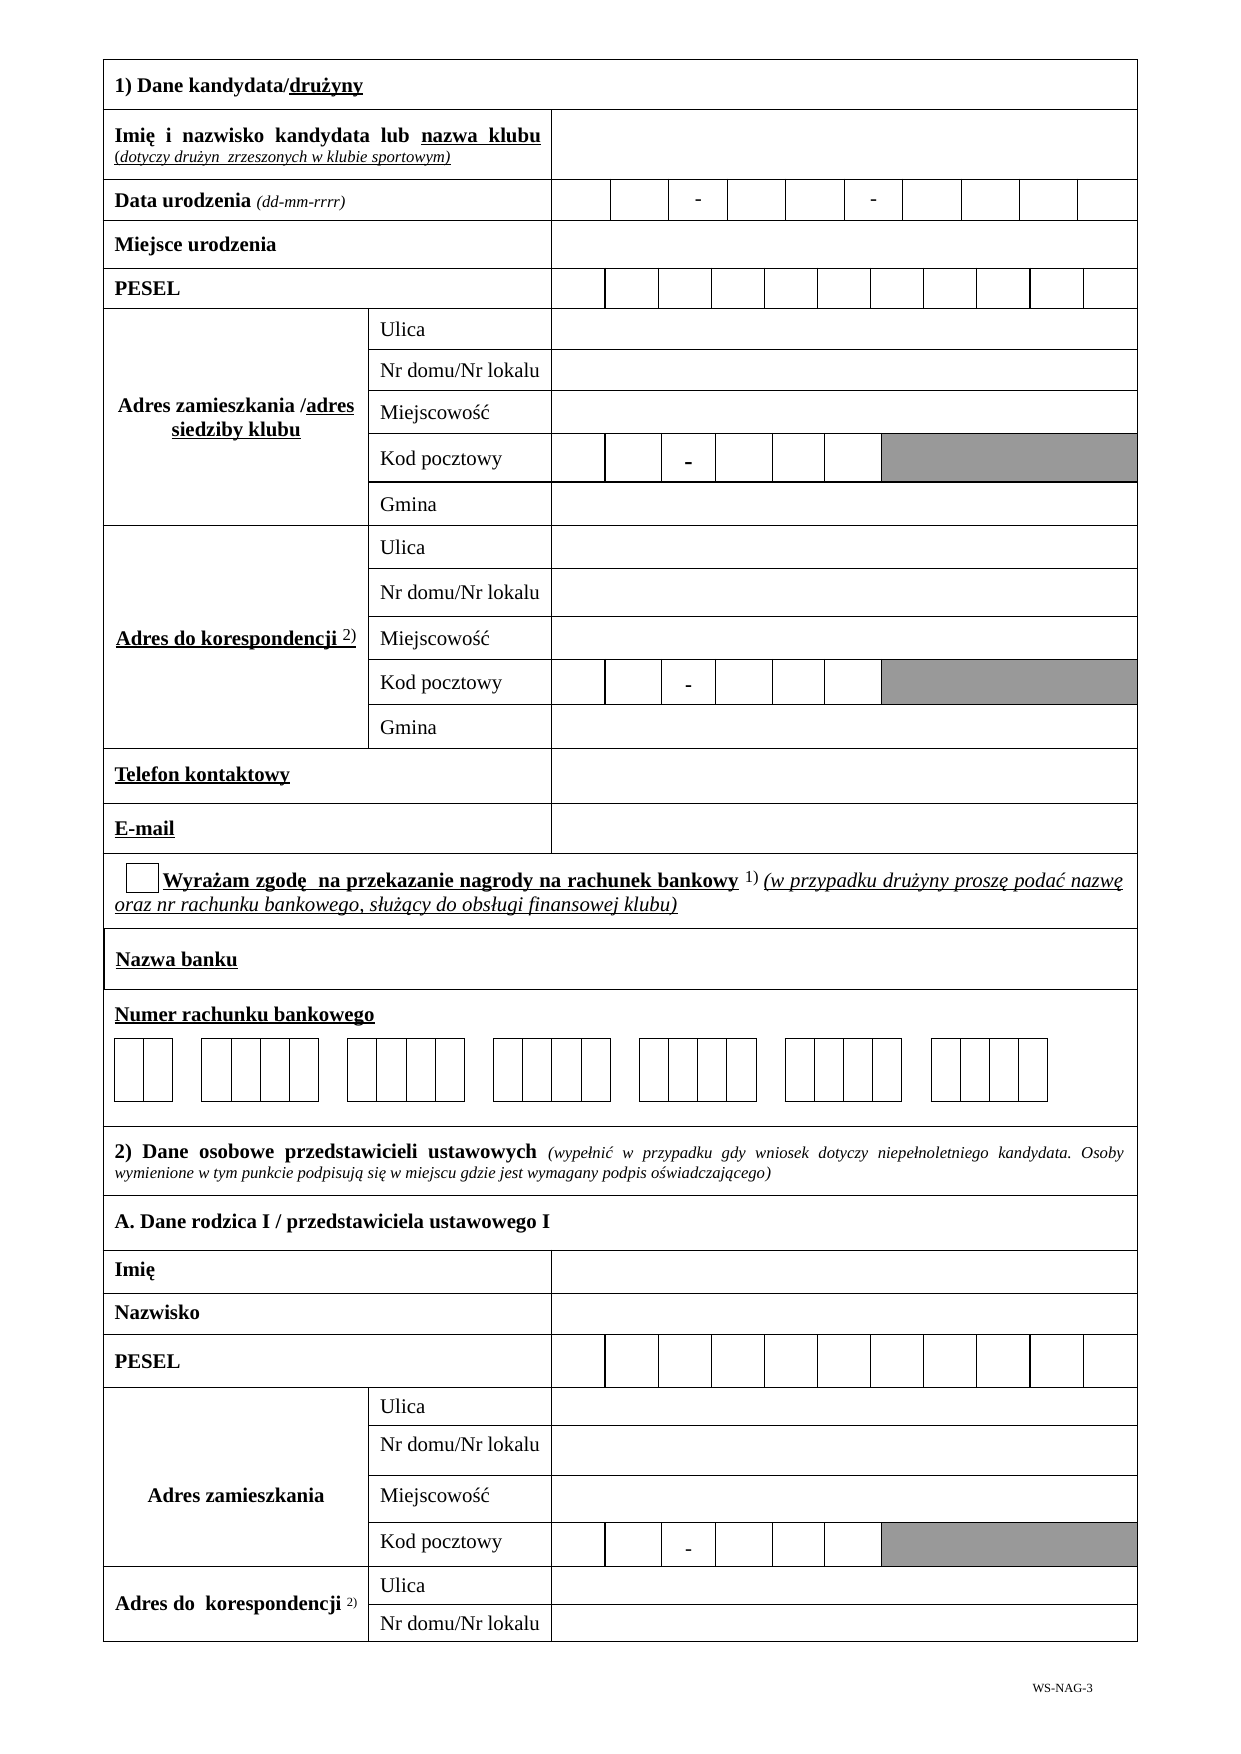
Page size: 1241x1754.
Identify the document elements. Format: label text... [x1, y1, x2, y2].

table_cell [606, 269, 658, 308]
table_cell Adres zamieszkania [104, 1388, 368, 1566]
table_cell [882, 434, 1137, 481]
table_cell [1078, 180, 1137, 219]
table_header [465, 1038, 493, 1101]
table_cell Kod pocztowy [369, 660, 551, 704]
table_header [494, 1039, 522, 1101]
table_cell [825, 1523, 881, 1566]
table_cell [606, 434, 661, 481]
table_cell [552, 660, 604, 704]
table_cell [716, 660, 772, 704]
table_cell 1) Dane kandydata/drużyny [104, 60, 1137, 109]
table_header [348, 1039, 376, 1101]
table_cell [773, 660, 824, 704]
table_cell [552, 1251, 1137, 1293]
table_cell [552, 749, 1137, 803]
table_cell [659, 269, 711, 308]
table_cell [552, 804, 1137, 853]
table_cell Miejscowość [369, 617, 551, 659]
table_cell Adres do korespondencji 2) [104, 526, 368, 748]
table_header [611, 1038, 639, 1101]
table_cell [552, 434, 604, 481]
table_cell PESEL [104, 269, 551, 308]
table_cell Ulica [369, 1388, 551, 1425]
table_cell [977, 1335, 1029, 1387]
table_cell [552, 526, 1137, 568]
table_cell [552, 350, 1137, 390]
table_cell [552, 1476, 1137, 1522]
table_cell [818, 269, 870, 308]
table_cell [765, 269, 817, 308]
table_cell Nr domu/Nr lokalu [369, 1426, 551, 1475]
table_header [232, 1039, 260, 1101]
table_cell [552, 1426, 1137, 1475]
table_header [1019, 1039, 1047, 1101]
table_cell Nazwisko [104, 1294, 551, 1334]
table_cell [1084, 1335, 1137, 1387]
table_cell Ulica [369, 309, 551, 349]
table_header [961, 1039, 989, 1101]
table_cell [818, 1335, 870, 1387]
table_cell Data urodzenia (dd-mm-rrrr) [104, 180, 551, 219]
table_cell [552, 180, 610, 219]
table_cell Imię i nazwisko kandydata lub nazwa klubu (dotyczy drużyn zrzeszonych w klubie sportowym) [104, 110, 551, 178]
table_cell [962, 180, 1019, 219]
table_cell - [662, 1523, 715, 1566]
table_cell [552, 705, 1137, 748]
table_header [582, 1039, 610, 1101]
table_cell Ulica [369, 526, 551, 568]
table_header [844, 1039, 872, 1101]
table_header [902, 1038, 931, 1101]
table_cell Adres do korespondencji 2) [104, 1567, 368, 1641]
table_cell [716, 434, 772, 481]
table_header [698, 1039, 726, 1101]
table_header [786, 1039, 814, 1101]
table_cell [552, 1388, 1137, 1425]
table_cell Miejscowość [369, 1476, 551, 1522]
table_cell [606, 1523, 661, 1566]
table_cell [552, 617, 1137, 659]
table_cell Kod pocztowy [369, 1523, 551, 1566]
table_cell [552, 269, 604, 308]
table_cell - [845, 180, 902, 219]
table_header [202, 1039, 231, 1101]
table_cell [606, 1335, 658, 1387]
table_header [436, 1039, 464, 1101]
table_header Nazwa banku [105, 929, 1137, 989]
table_cell [659, 1335, 711, 1387]
table_cell [728, 180, 785, 219]
table_cell [552, 110, 1137, 178]
table_header [727, 1039, 756, 1101]
table_cell [552, 569, 1137, 616]
table_cell [903, 180, 961, 219]
table_cell Nr domu/Nr lokalu [369, 1605, 551, 1641]
table_cell [825, 434, 881, 481]
table_header [319, 1038, 347, 1101]
table_header [932, 1039, 960, 1101]
table_cell Gmina [369, 705, 551, 748]
table_cell Nr domu/Nr lokalu [369, 569, 551, 616]
table_cell [924, 1335, 976, 1387]
table_cell [552, 221, 1137, 268]
table_cell Numer rachunku bankowego [104, 990, 1137, 1126]
table_header [144, 1039, 172, 1101]
table_cell [1031, 1335, 1083, 1387]
table_cell [552, 309, 1137, 349]
table_cell Wyrażam zgodę na przekazanie nagrody na rachunek bankowy 1) (w przypadku drużyny proszę podać nazwę oraz nr rachunku bankowego, służący do obsługi finansowej klubu) [104, 854, 1137, 928]
table_cell [1020, 180, 1077, 219]
table_cell PESEL [104, 1335, 551, 1387]
table_header [523, 1039, 551, 1101]
table_cell Miejscowość [369, 391, 551, 433]
table_cell [882, 660, 1137, 704]
table_header [669, 1039, 697, 1101]
table_cell [882, 1523, 1137, 1566]
table_cell - [662, 434, 715, 481]
table_header [407, 1039, 435, 1101]
table_cell Kod pocztowy [369, 434, 551, 481]
table_header [261, 1039, 289, 1101]
table_cell [773, 434, 824, 481]
table_header [815, 1039, 843, 1101]
table_cell Gmina [369, 483, 551, 525]
table_cell Adres zamieszkania /adres siedziby klubu [104, 309, 368, 525]
table_cell [606, 660, 661, 704]
table_cell [552, 1523, 604, 1566]
table_cell [1084, 269, 1137, 308]
table_cell Imię [104, 1251, 551, 1293]
table_cell [712, 269, 764, 308]
table_cell - [662, 660, 715, 704]
table_cell [552, 1567, 1137, 1604]
table_cell [552, 1294, 1137, 1334]
table_cell [871, 1335, 923, 1387]
table_cell [552, 391, 1137, 433]
table_cell [765, 1335, 817, 1387]
table_cell [924, 269, 976, 308]
table_cell Telefon kontaktowy [104, 749, 551, 803]
table_cell [786, 180, 844, 219]
table_cell [552, 483, 1137, 525]
table_cell [1031, 269, 1083, 308]
table_cell [825, 660, 881, 704]
table_cell [552, 1335, 604, 1387]
table_cell 2) Dane osobowe przedstawicieli ustawowych (wypełnić w przypadku gdy wniosek dotyczy niepełnoletniego kandydata. Osoby wymienione w tym punkcie podpisują się w miejscu gdzie jest wymagany podpis oświadczającego) [104, 1127, 1137, 1195]
table_header [640, 1039, 668, 1101]
table_cell A. Dane rodzica I / przedstawiciela ustawowego I [104, 1196, 1137, 1249]
table_cell - [669, 180, 727, 219]
table_header [873, 1039, 901, 1101]
table_cell [773, 1523, 824, 1566]
table_header [377, 1039, 406, 1101]
table_cell [871, 269, 923, 308]
table_header [115, 1039, 143, 1101]
table_header [990, 1039, 1018, 1101]
table_cell [716, 1523, 772, 1566]
table_cell [552, 1605, 1137, 1641]
table_cell [712, 1335, 764, 1387]
table_header [173, 1038, 201, 1101]
table_cell [977, 269, 1029, 308]
table_header [757, 1038, 785, 1101]
table_header [552, 1039, 581, 1101]
table_cell [611, 180, 668, 219]
table_cell E-mail [104, 804, 551, 853]
table_cell Ulica [369, 1567, 551, 1604]
table_cell Nr domu/Nr lokalu [369, 350, 551, 390]
table_cell Miejsce urodzenia [104, 221, 551, 268]
table_header [290, 1039, 318, 1101]
